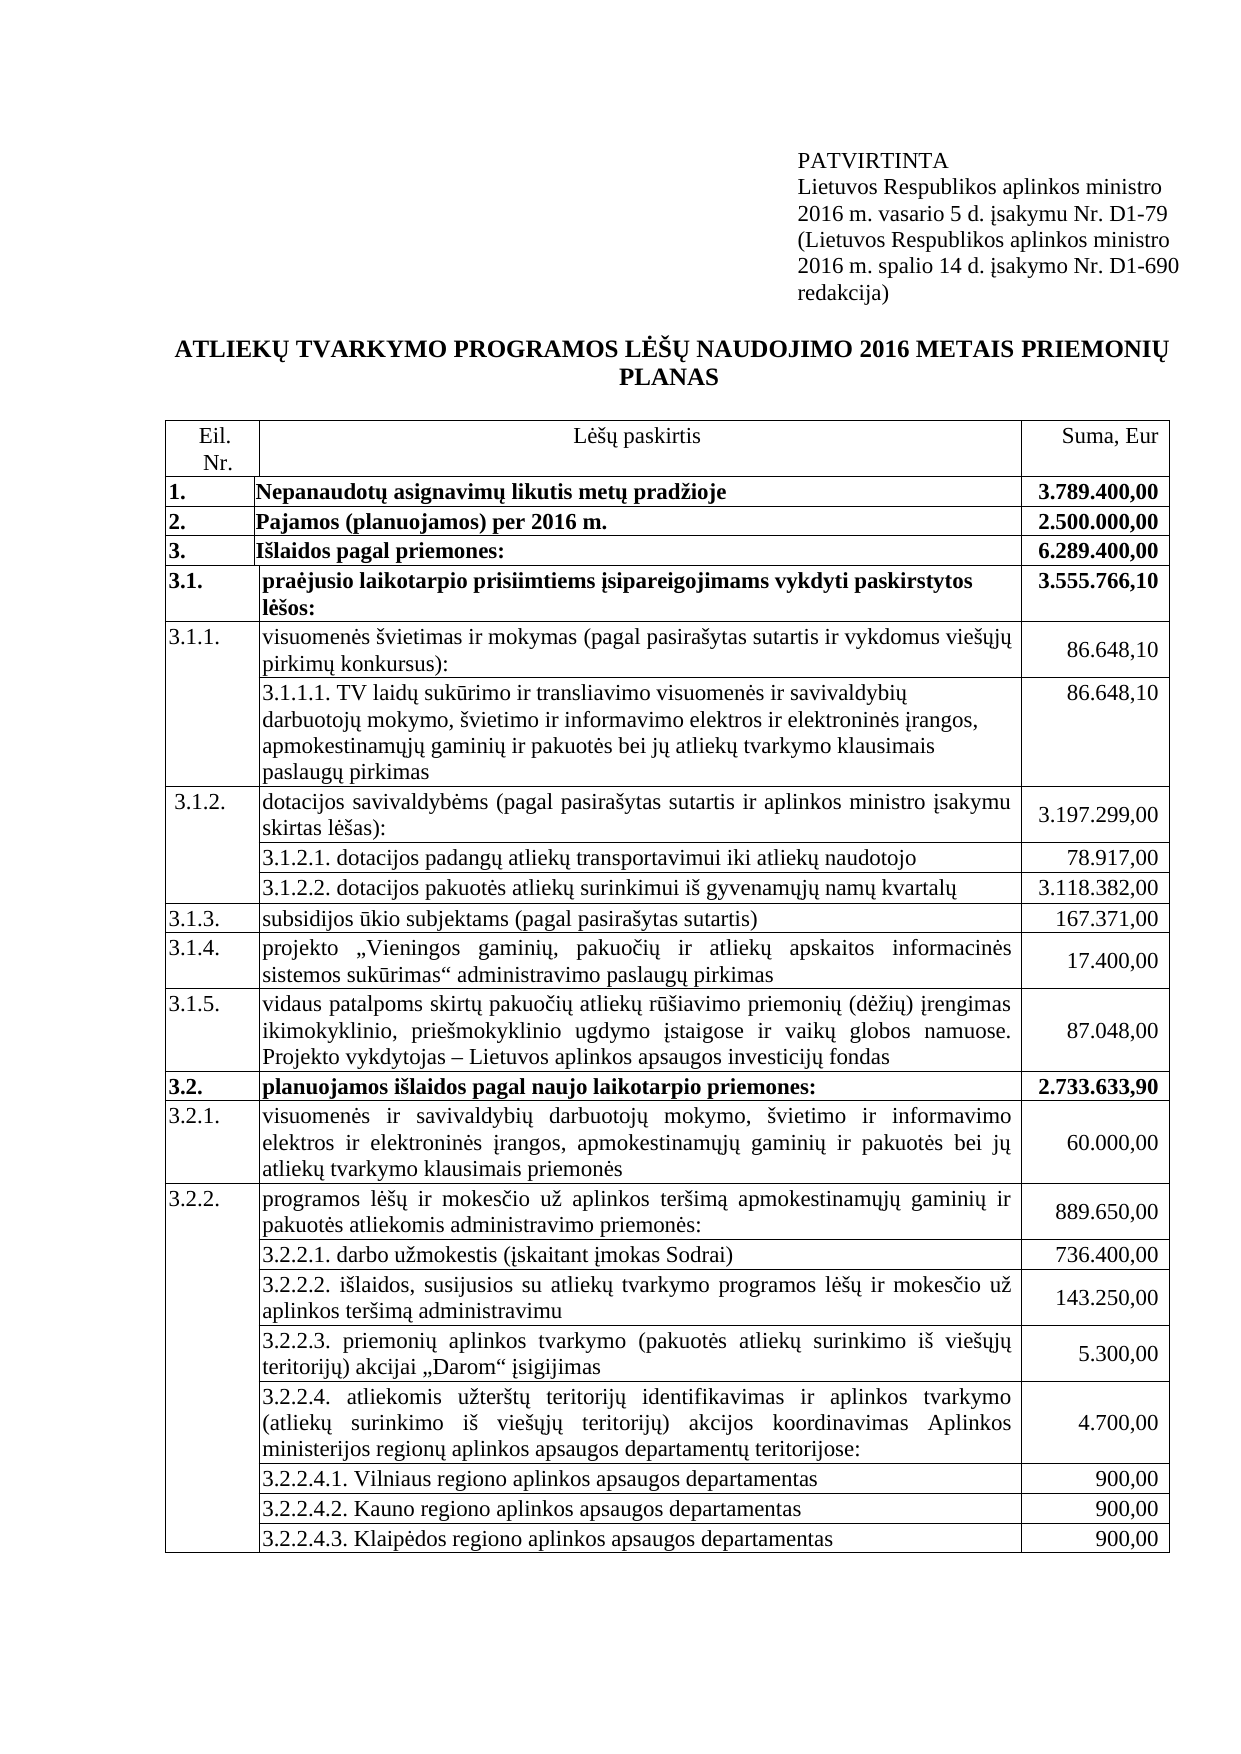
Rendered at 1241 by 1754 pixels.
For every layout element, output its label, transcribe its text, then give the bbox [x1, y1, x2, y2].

table_cell vidaus patalpoms skirtų pakuočių atliekų rūšiavimo priemonių (dėžių) įrengimas ikimokyklinio, priešmokyklinio ugdymo įstaigose ir vaikų globos namuose. Projekto vykdytojas ‒ Lietuvos aplinkos apsaugos investicijų fondas [260, 989, 1021, 1071]
table_cell 736.400,00 [1022, 1240, 1169, 1268]
table_cell 4.700,00 [1022, 1382, 1169, 1463]
table_cell 3.1.5. [166, 989, 259, 1071]
table_cell dotacijos savivaldybėms (pagal pasirašytas sutartis ir aplinkos ministro įsakymu skirtas lėšas): [260, 787, 1021, 842]
table_cell 3.2.1. [166, 1101, 259, 1183]
table_cell 3.2. [166, 1072, 259, 1100]
table_cell 60.000,00 [1022, 1101, 1169, 1183]
text (Lietuvos Respublikos aplinkos ministro [177, 226, 1181, 252]
table_cell 900,00 [1022, 1494, 1169, 1522]
table_cell 900,00 [1022, 1464, 1169, 1493]
table_cell 87.048,00 [1022, 989, 1169, 1071]
table_cell 1. [166, 477, 254, 506]
table_cell 900,00 [1022, 1524, 1169, 1552]
table_cell 86.648,10 [1022, 622, 1169, 677]
table_cell 3.1.2.2. dotacijos pakuotės atliekų surinkimui iš gyvenamųjų namų kvartalų [260, 873, 1021, 903]
text PATVIRTINTA [177, 147, 1181, 173]
table_cell subsidijos ūkio subjektams (pagal pasirašytas sutartis) [260, 904, 1021, 932]
table_cell 143.250,00 [1022, 1270, 1169, 1324]
table_cell 3.2.2. [166, 1184, 259, 1552]
table_cell Nepanaudotų asignavimų likutis metų pradžioje [255, 477, 1021, 506]
table_cell 3.2.2.2. išlaidos, susijusios su atliekų tvarkymo programos lėšų ir mokesčio už aplinkos teršimą administravimu [260, 1270, 1021, 1324]
table_cell 17.400,00 [1022, 933, 1169, 988]
table_cell 3. [166, 536, 254, 565]
table_header Lėšų paskirtis [260, 421, 1021, 476]
table_cell 6.289.400,00 [1022, 536, 1169, 565]
table_cell 3.2.2.4.1. Vilniaus regiono aplinkos apsaugos departamentas [260, 1464, 1021, 1493]
table_cell 3.789.400,00 [1022, 477, 1169, 506]
text redakcija) [177, 279, 1181, 305]
table_cell Pajamos (planuojamos) per 2016 m. [255, 507, 1021, 535]
table_cell projekto „Vieningos gaminių, pakuočių ir atliekų apskaitos informacinės sistemos sukūrimas“ administravimo paslaugų pirkimas [260, 933, 1021, 988]
table_cell 2.733.633,90 [1022, 1072, 1169, 1100]
table_cell 3.197.299,00 [1022, 787, 1169, 842]
table_cell 3.1.2. [166, 787, 259, 903]
table_cell 3.1.1.1. TV laidų sukūrimo ir transliavimo visuomenės ir savivaldybių darbuotojų mokymo, švietimo ir informavimo elektros ir elektroninės įrangos, apmokestinamųjų gaminių ir pakuotės bei jų atliekų tvarkymo klausimais paslaugų pirkimas [260, 678, 1021, 786]
table_cell 3.2.2.4.2. Kauno regiono aplinkos apsaugos departamentas [260, 1494, 1021, 1522]
table_cell 3.1. [166, 566, 259, 621]
text atliekų tvarkymo programos lėšų naudojimo 2016 metais priemonių planAS [162, 334, 1181, 391]
table_cell 167.371,00 [1022, 904, 1169, 932]
text 2016 m. spalio 14 d. įsakymo Nr. D1-690 [177, 252, 1181, 279]
table_cell 889.650,00 [1022, 1184, 1169, 1239]
table_cell visuomenės ir savivaldybių darbuotojų mokymo, švietimo ir informavimo elektros ir elektroninės įrangos, apmokestinamųjų gaminių ir pakuotės bei jų atliekų tvarkymo klausimais priemonės [260, 1101, 1021, 1183]
table_cell Išlaidos pagal priemones: [255, 536, 1021, 565]
text 2016 m. vasario 5 d. įsakymu Nr. D1-79 [177, 199, 1181, 226]
table_cell programos lėšų ir mokesčio už aplinkos teršimą apmokestinamųjų gaminių ir pakuotės atliekomis administravimo priemonės: [260, 1184, 1021, 1239]
table_cell visuomenės švietimas ir mokymas (pagal pasirašytas sutartis ir vykdomus viešųjų pirkimų konkursus): [260, 622, 1021, 677]
table_cell planuojamos išlaidos pagal naujo laikotarpio priemones: [260, 1072, 1021, 1100]
table_cell 3.1.1. [166, 622, 259, 786]
table_cell 3.1.2.1. dotacijos padangų atliekų transportavimui iki atliekų naudotojo [260, 843, 1021, 872]
table_header Suma, Eur [1022, 421, 1169, 476]
table_cell 3.2.2.3. priemonių aplinkos tvarkymo (pakuotės atliekų surinkimo iš viešųjų teritorijų) akcijai „Darom“ įsigijimas [260, 1326, 1021, 1381]
table_cell 3.2.2.1. darbo užmokestis (įskaitant įmokas Sodrai) [260, 1240, 1021, 1268]
text Lietuvos Respublikos aplinkos ministro [177, 173, 1181, 199]
table_cell 5.300,00 [1022, 1326, 1169, 1381]
table_header Eil. Nr. [166, 421, 259, 476]
table_cell praėjusio laikotarpio prisiimtiems įsipareigojimams vykdyti paskirstytos lėšos: [260, 566, 1021, 621]
table_cell 3.118.382,00 [1022, 873, 1169, 903]
table_cell 2. [166, 507, 254, 535]
table_cell 3.1.3. [166, 904, 259, 932]
table_cell 3.1.4. [166, 933, 259, 988]
table_cell 2.500.000,00 [1022, 507, 1169, 535]
table_cell 3.2.2.4.3. Klaipėdos regiono aplinkos apsaugos departamentas [260, 1524, 1021, 1552]
table_cell 3.2.2.4. atliekomis užterštų teritorijų identifikavimas ir aplinkos tvarkymo (atliekų surinkimo iš viešųjų teritorijų) akcijos koordinavimas Aplinkos ministerijos regionų aplinkos apsaugos departamentų teritorijose: [260, 1382, 1021, 1463]
table_cell 3.555.766,10 [1022, 566, 1169, 621]
table_cell 78.917,00 [1022, 843, 1169, 872]
table_cell 86.648,10 [1022, 678, 1169, 786]
